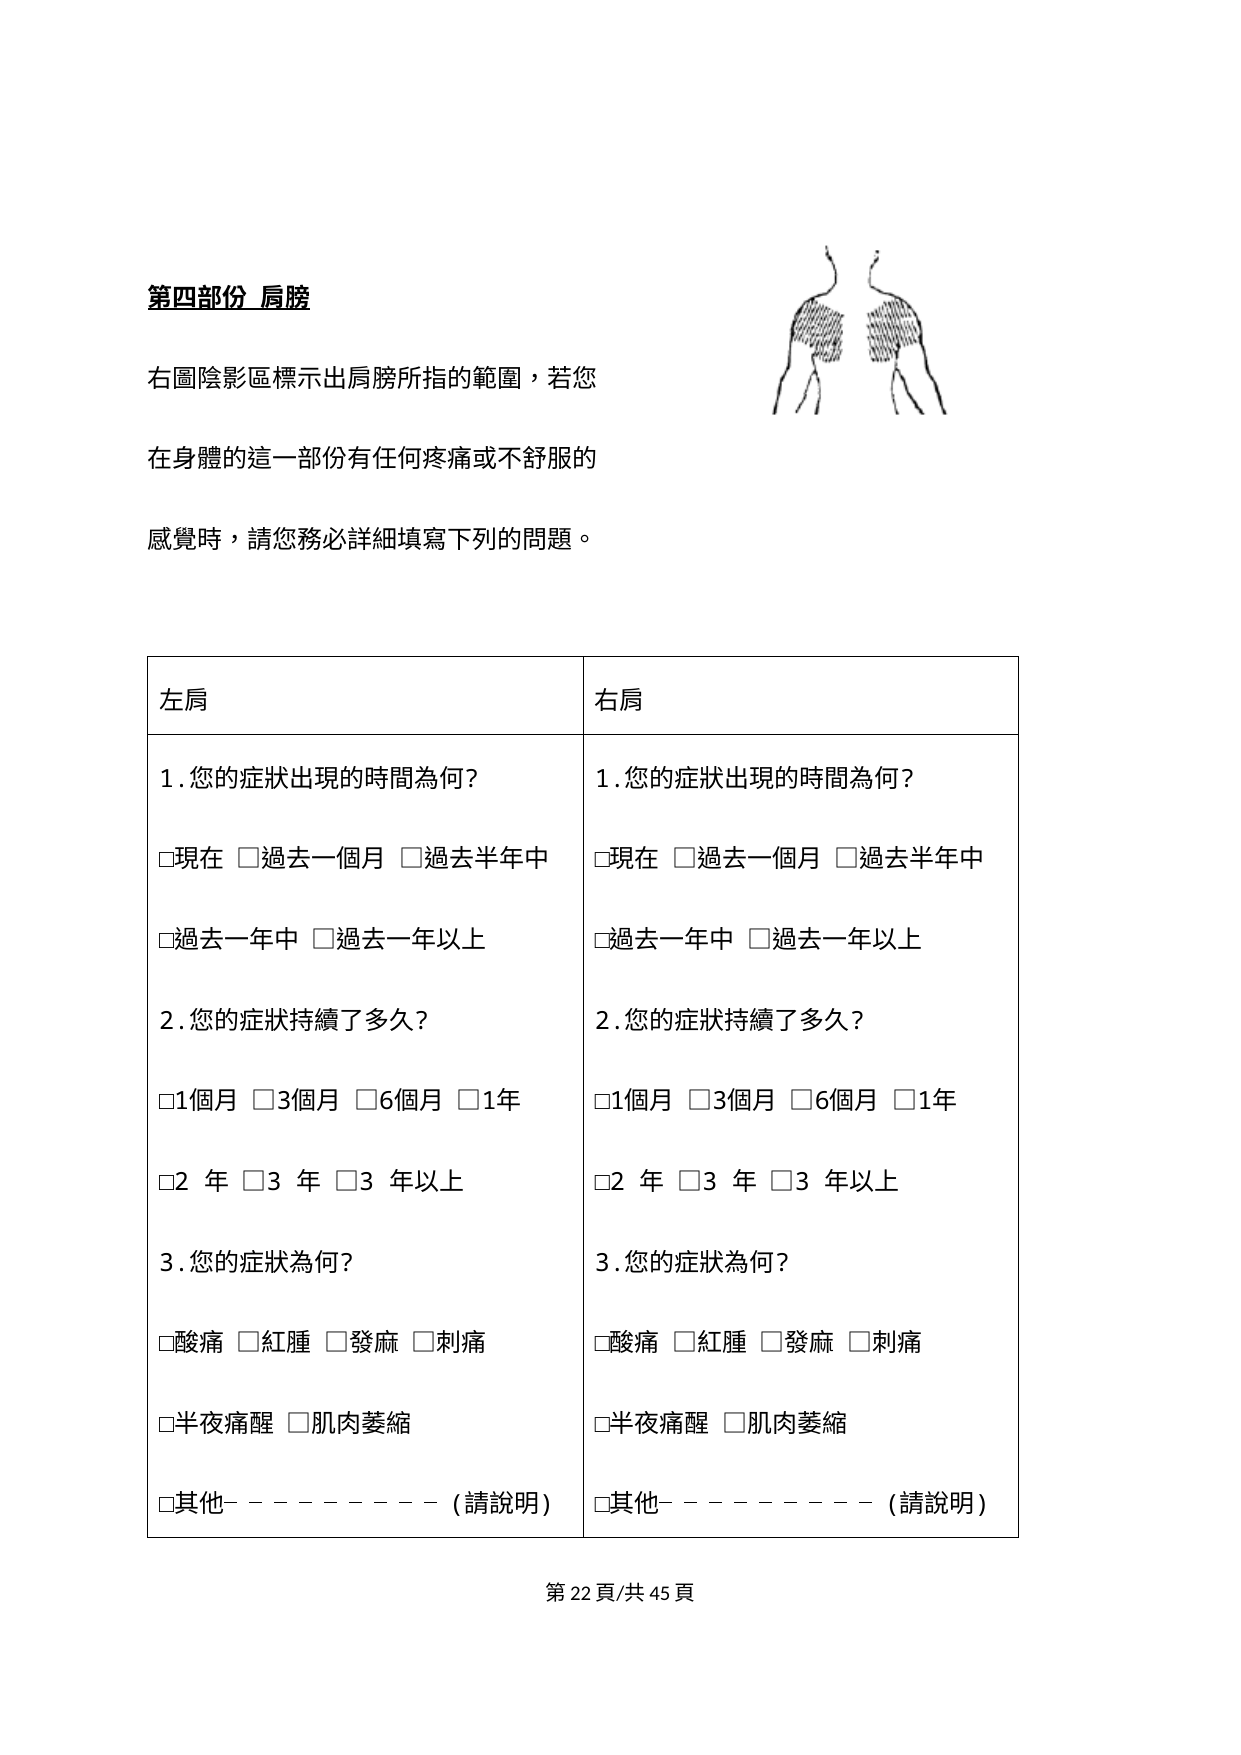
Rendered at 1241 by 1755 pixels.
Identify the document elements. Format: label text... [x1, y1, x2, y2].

table_cell 1.您的症狀出現的時間為何? □現在 □過去一個月 □過去半年中 □過去一年中 □過去一年以上 2.您的症狀持續了多久? □1個月 □3個月 □6個月 □1年 □2 年 □3 年 □3 年以上 3.您的症狀為何? □酸痛 □紅腫 □發麻 □刺痛 □半夜痛醒 □肌肉萎縮 □其他╴╴╴╴╴╴╴╴╴(請說明) [584, 735, 1018, 1537]
text 感覺時，請您務必詳細填寫下列的問題。 [148, 496, 1093, 558]
text [998, 334, 1093, 397]
table_header 左肩 [148, 657, 583, 734]
text 右圖陰影區標示出肩膀所指的範圍，若您 [148, 334, 749, 397]
text 第四部份 肩膀 [148, 254, 749, 316]
text 在身體的這一部份有任何疼痛或不舒服的 [148, 415, 1093, 478]
table_cell 1.您的症狀出現的時間為何? □現在 □過去一個月 □過去半年中 □過去一年中 □過去一年以上 2.您的症狀持續了多久? □1個月 □3個月 □6個月 □1年 □2 年 □3 年 □3 年以上 3.您的症狀為何? □酸痛 □紅腫 □發麻 □刺痛 □半夜痛醒 □肌肉萎縮 □其他╴╴╴╴╴╴╴╴╴(請說明) [148, 735, 583, 1537]
text [998, 254, 1093, 316]
table_header 右肩 [584, 657, 1018, 734]
